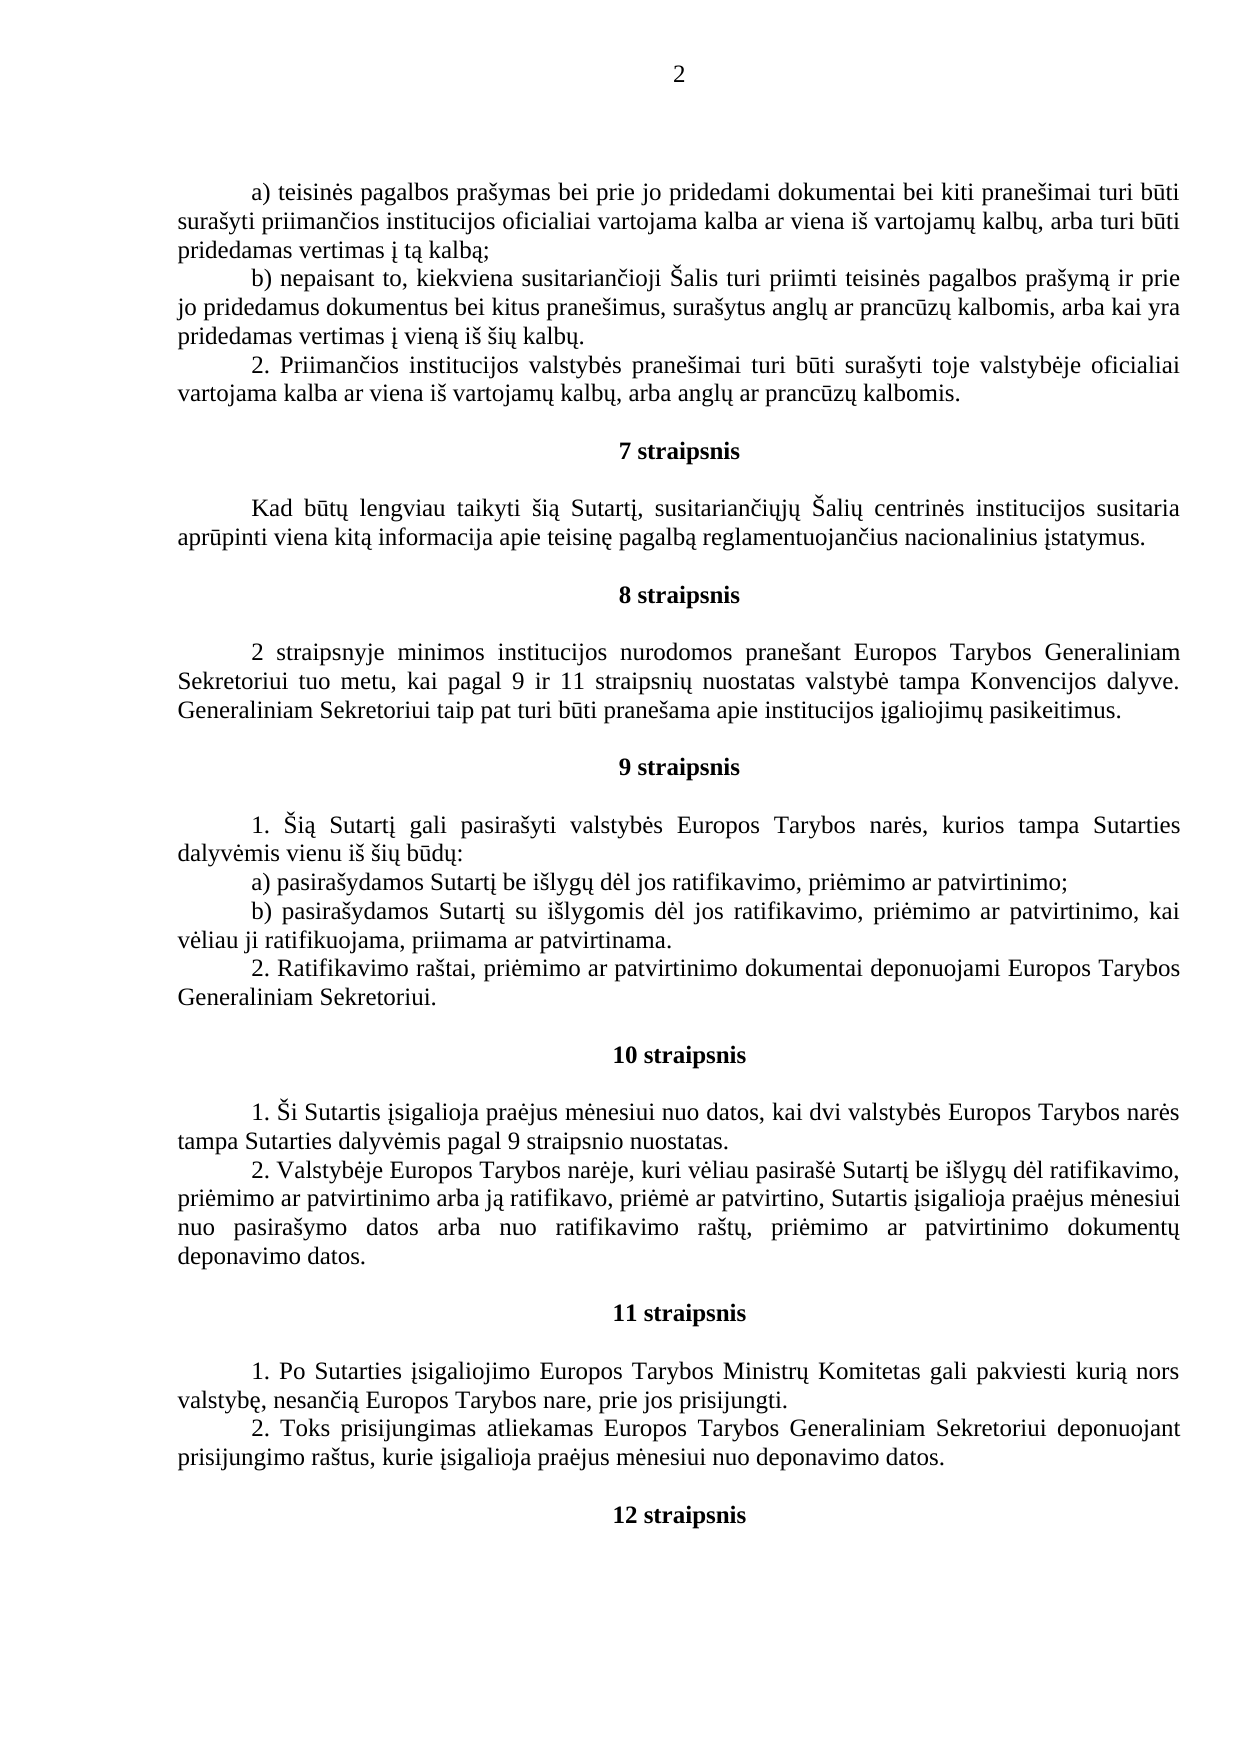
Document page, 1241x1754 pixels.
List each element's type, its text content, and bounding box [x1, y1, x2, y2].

text a) pasirašydamos Sutartį be išlygų dėl jos ratifikavimo, priėmimo ar patvirtinimo; [177, 867, 1181, 896]
text 12 straipsnis [177, 1500, 1181, 1528]
text b) pasirašydamos Sutartį su išlygomis dėl jos ratifikavimo, priėmimo ar patvirtinimo, kai vėliau ji ratifikuojama, priimama ar patvirtinama. [177, 896, 1181, 953]
text 2. Ratifikavimo raštai, priėmimo ar patvirtinimo dokumentai deponuojami Europos Tarybos Generaliniam Sekretoriui. [177, 953, 1181, 1011]
text a) teisinės pagalbos prašymas bei prie jo pridedami dokumentai bei kiti pranešimai turi būti surašyti priimančios institucijos oficialiai vartojama kalba ar viena iš vartojamų kalbų, arba turi būti pridedamas vertimas į tą kalbą; [177, 177, 1181, 263]
text 8 straipsnis [177, 580, 1181, 608]
text b) nepaisant to, kiekviena susitariančioji Šalis turi priimti teisinės pagalbos prašymą ir prie jo pridedamus dokumentus bei kitus pranešimus, surašytus anglų ar prancūzų kalbomis, arba kai yra pridedamas vertimas į vieną iš šių kalbų. [177, 263, 1181, 350]
text 11 straipsnis [177, 1298, 1181, 1327]
text 1. Po Sutarties įsigaliojimo Europos Tarybos Ministrų Komitetas gali pakviesti kurią nors valstybę, nesančią Europos Tarybos nare, prie jos prisijungti. [177, 1356, 1181, 1413]
text 7 straipsnis [177, 436, 1181, 465]
text 2. Priimančios institucijos valstybės pranešimai turi būti surašyti toje valstybėje oficialiai vartojama kalba ar viena iš vartojamų kalbų, arba anglų ar prancūzų kalbomis. [177, 350, 1181, 407]
text 10 straipsnis [177, 1040, 1181, 1068]
text 2. Valstybėje Europos Tarybos narėje, kuri vėliau pasirašė Sutartį be išlygų dėl ratifikavimo, priėmimo ar patvirtinimo arba ją ratifikavo, priėmė ar patvirtino, Sutartis įsigalioja praėjus mėnesiui nuo pasirašymo datos arba nuo ratifikavimo raštų, priėmimo ar patvirtinimo dokumentų deponavimo datos. [177, 1155, 1181, 1270]
text 1. Ši Sutartis įsigalioja praėjus mėnesiui nuo datos, kai dvi valstybės Europos Tarybos narės tampa Sutarties dalyvėmis pagal 9 straipsnio nuostatas. [177, 1097, 1181, 1155]
text 2. Toks prisijungimas atliekamas Europos Tarybos Generaliniam Sekretoriui deponuojant prisijungimo raštus, kurie įsigalioja praėjus mėnesiui nuo deponavimo datos. [177, 1413, 1181, 1471]
text Kad būtų lengviau taikyti šią Sutartį, susitariančiųjų Šalių centrinės institucijos susitaria aprūpinti viena kitą informacija apie teisinę pagalbą reglamentuojančius nacionalinius įstatymus. [177, 493, 1181, 551]
text 1. Šią Sutartį gali pasirašyti valstybės Europos Tarybos narės, kurios tampa Sutarties dalyvėmis vienu iš šių būdų: [177, 810, 1181, 867]
text 9 straipsnis [177, 752, 1181, 781]
text 2 straipsnyje minimos institucijos nurodomos pranešant Europos Tarybos Generaliniam Sekretoriui tuo metu, kai pagal 9 ir 11 straipsnių nuostatas valstybė tampa Konvencijos dalyve. Generaliniam Sekretoriui taip pat turi būti pranešama apie institucijos įgaliojimų pasikeitimus. [177, 637, 1181, 723]
